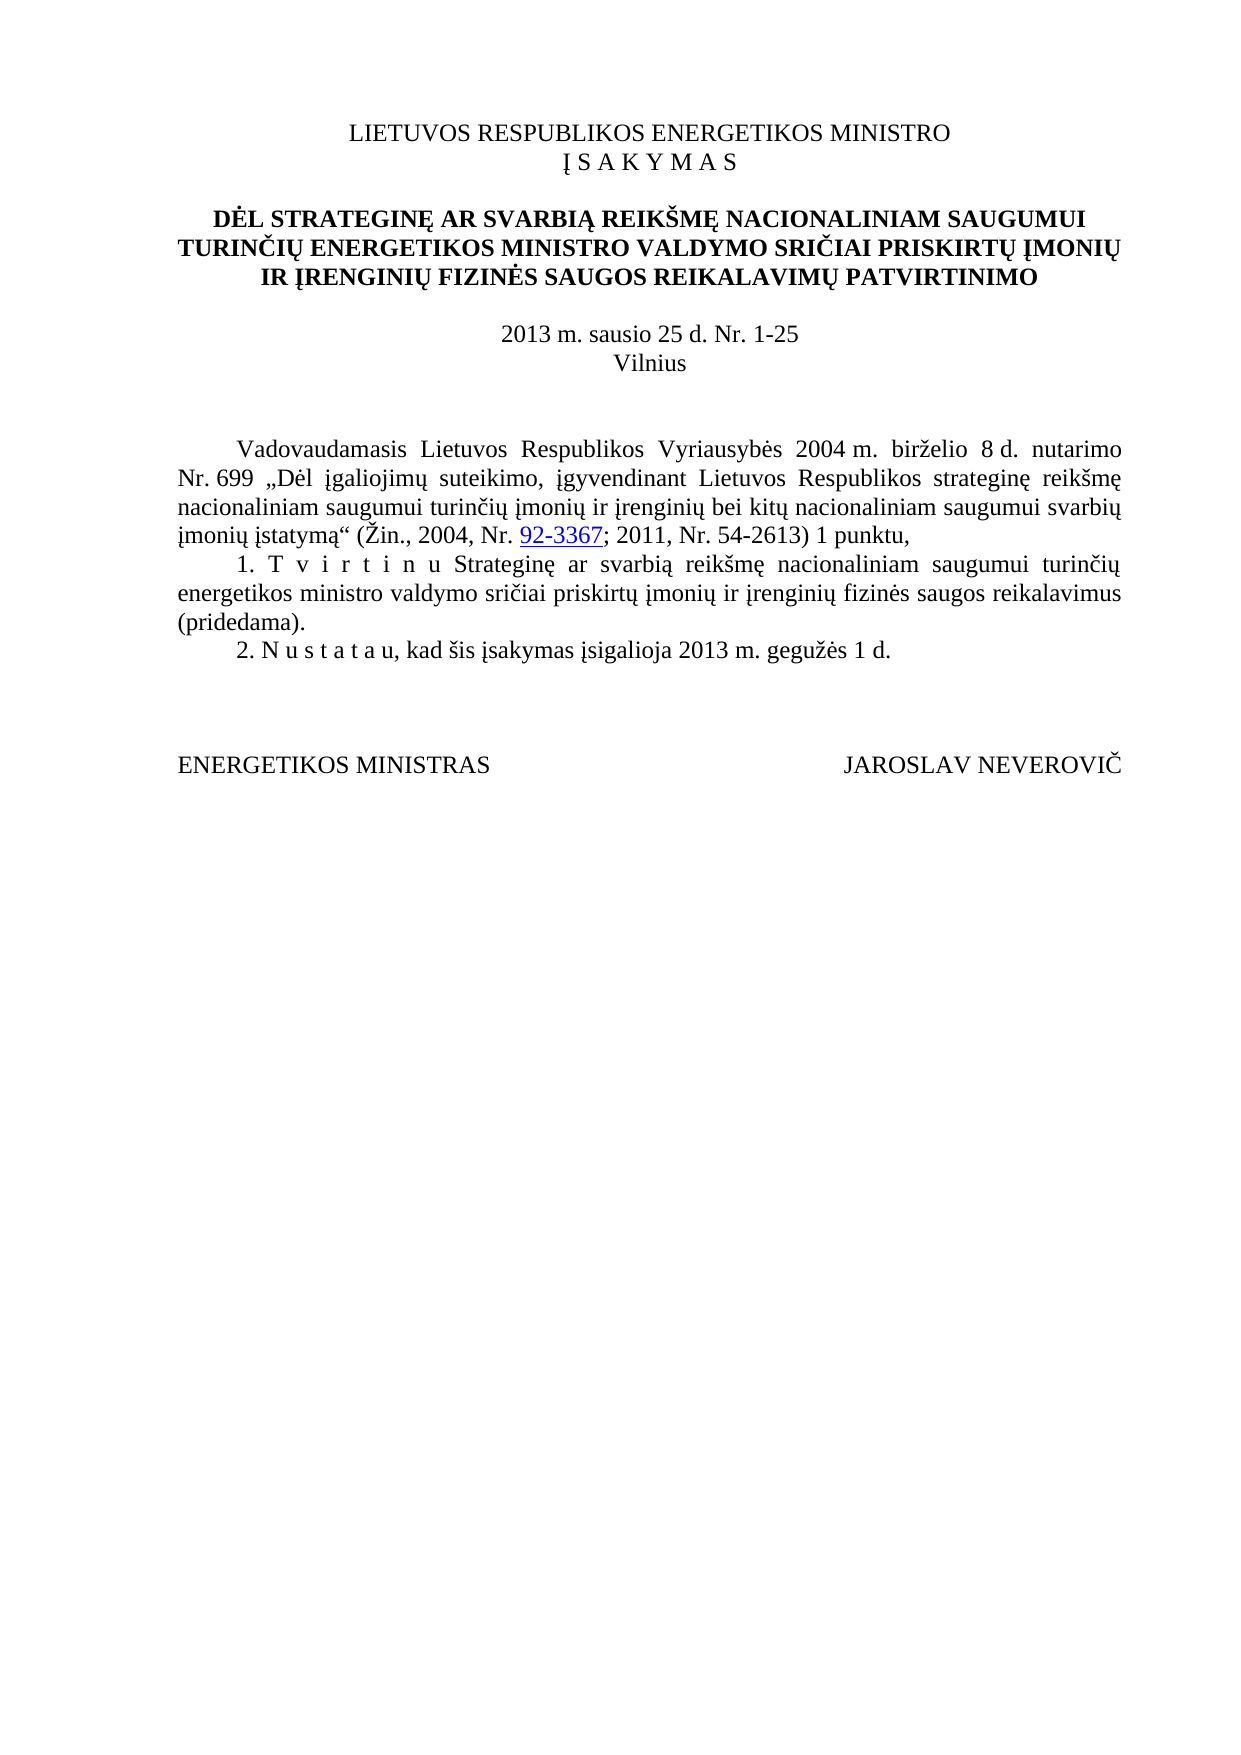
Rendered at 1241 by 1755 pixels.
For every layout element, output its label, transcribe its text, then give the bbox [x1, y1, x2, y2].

text 1. T v i r t i n u Strateginę ar svarbią reikšmę nacionaliniam saugumui turinčių energetikos ministro valdymo sričiai priskirtų įmonių ir įrenginių fizinės saugos reikalavimus (pridedama). [177, 549, 1122, 636]
text Vilnius [177, 348, 1122, 377]
text Vadovaudamasis Lietuvos Respublikos Vyriausybės 2004 m. birželio 8 d. nutarimo Nr. 699 „Dėl įgaliojimų suteikimo, įgyvendinant Lietuvos Respublikos strateginę reikšmę nacionaliniam saugumui turinčių įmonių ir įrenginių bei kitų nacionaliniam saugumui svarbių įmonių įstatymą“ (Žin., 2004, Nr. 92-3367; 2011, Nr. 54-2613) 1 punktu, [177, 434, 1122, 549]
text 2. N u s t a t a u, kad šis įsakymas įsigalioja 2013 m. gegužės 1 d. [177, 636, 1122, 664]
text Energetikos ministras Jaroslav Neverovič [177, 751, 1122, 779]
text LIETUVOS RESPUBLIKOS ENERGETIKOS MINISTRO [177, 118, 1122, 147]
text 2013 m. sausio 25 d. Nr. 1-25 [177, 319, 1122, 348]
text į s a k y m a s [177, 147, 1122, 176]
text DĖL STRATEGINĘ ar svarbią REIKŠMĘ NACIONALINIAM SAUGUMUI TURINČIŲ energetikos MINISTRO VALDYMO SRIČIAI PRISKIRTŲ ĮMONIŲ IR ĮRENGINIŲ FIZINĖS SAUGOS REIKALAVIMų patvirtinimo [177, 204, 1122, 291]
